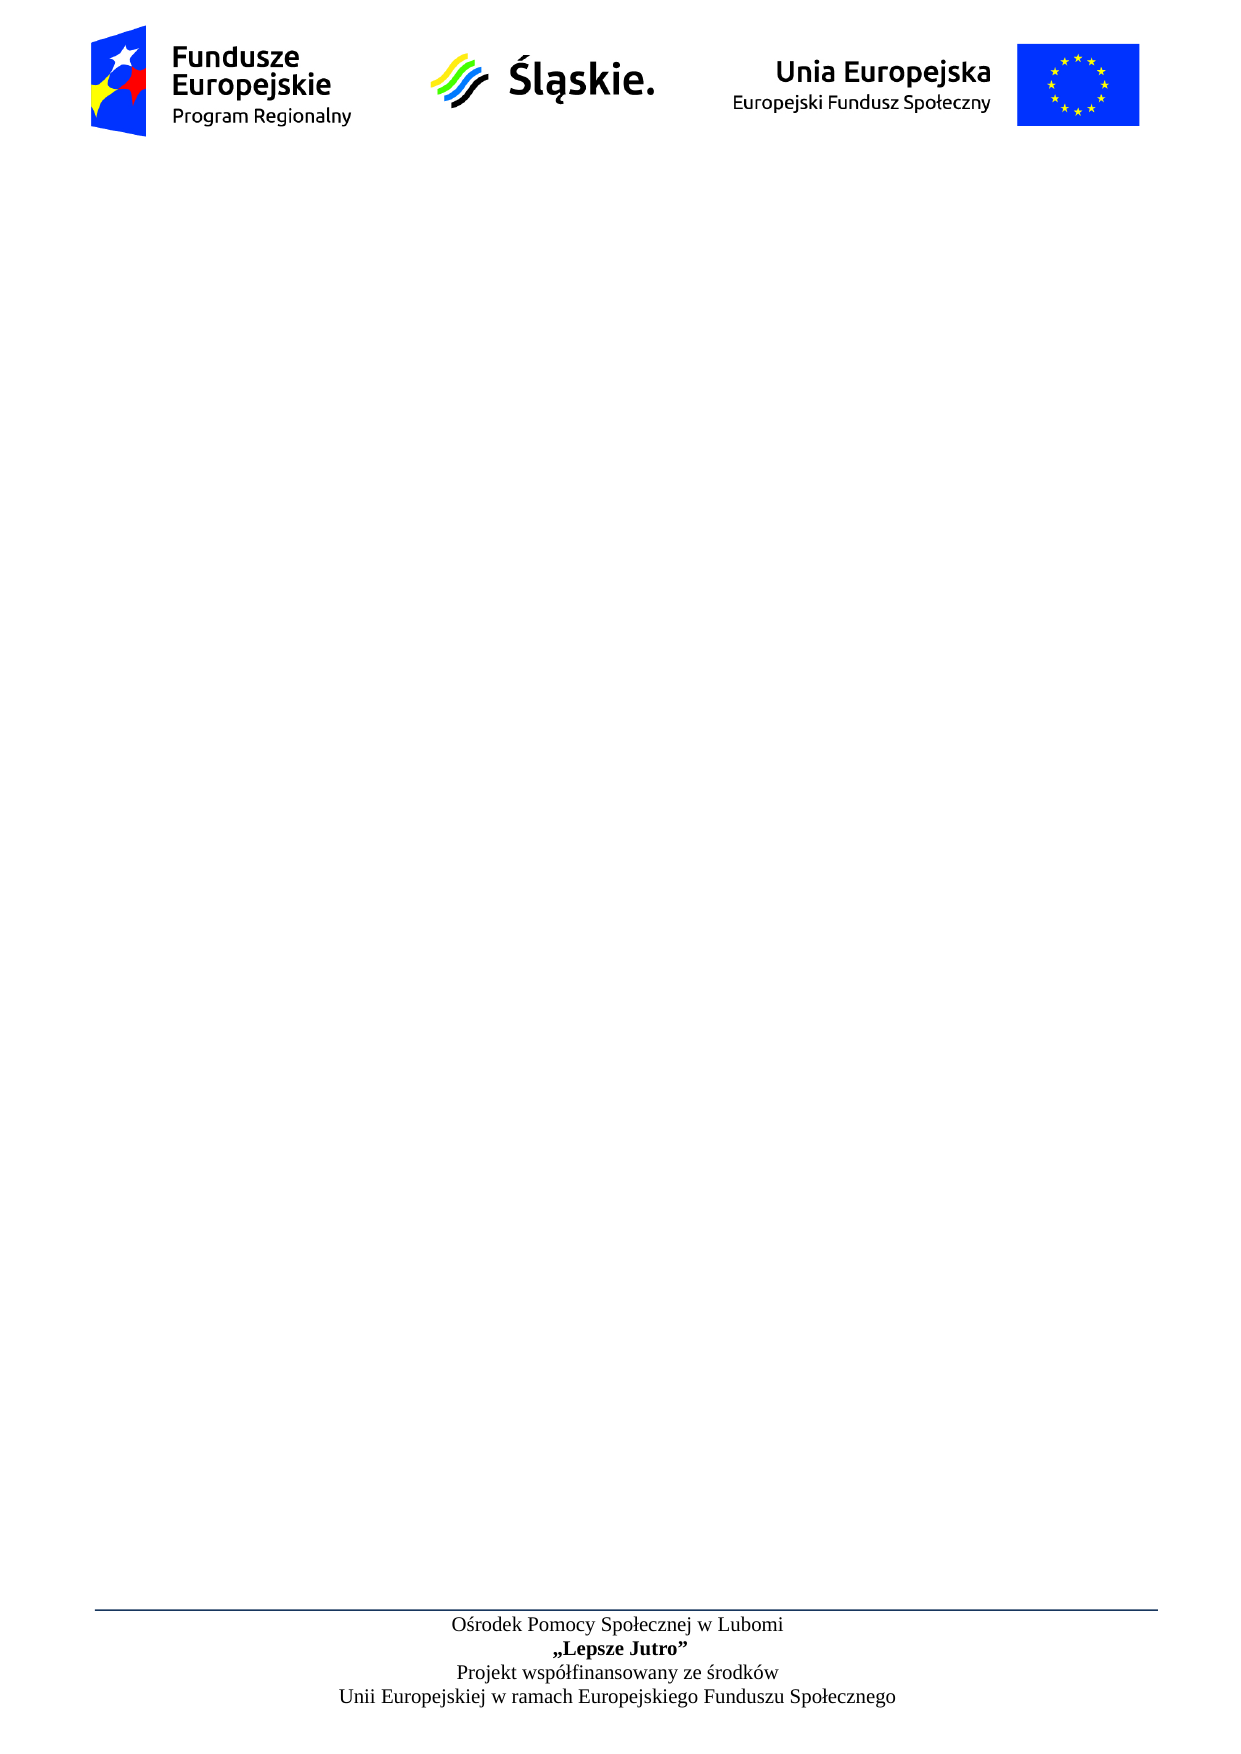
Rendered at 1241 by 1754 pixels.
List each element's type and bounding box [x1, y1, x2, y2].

picture [64, 0, 1165, 163]
